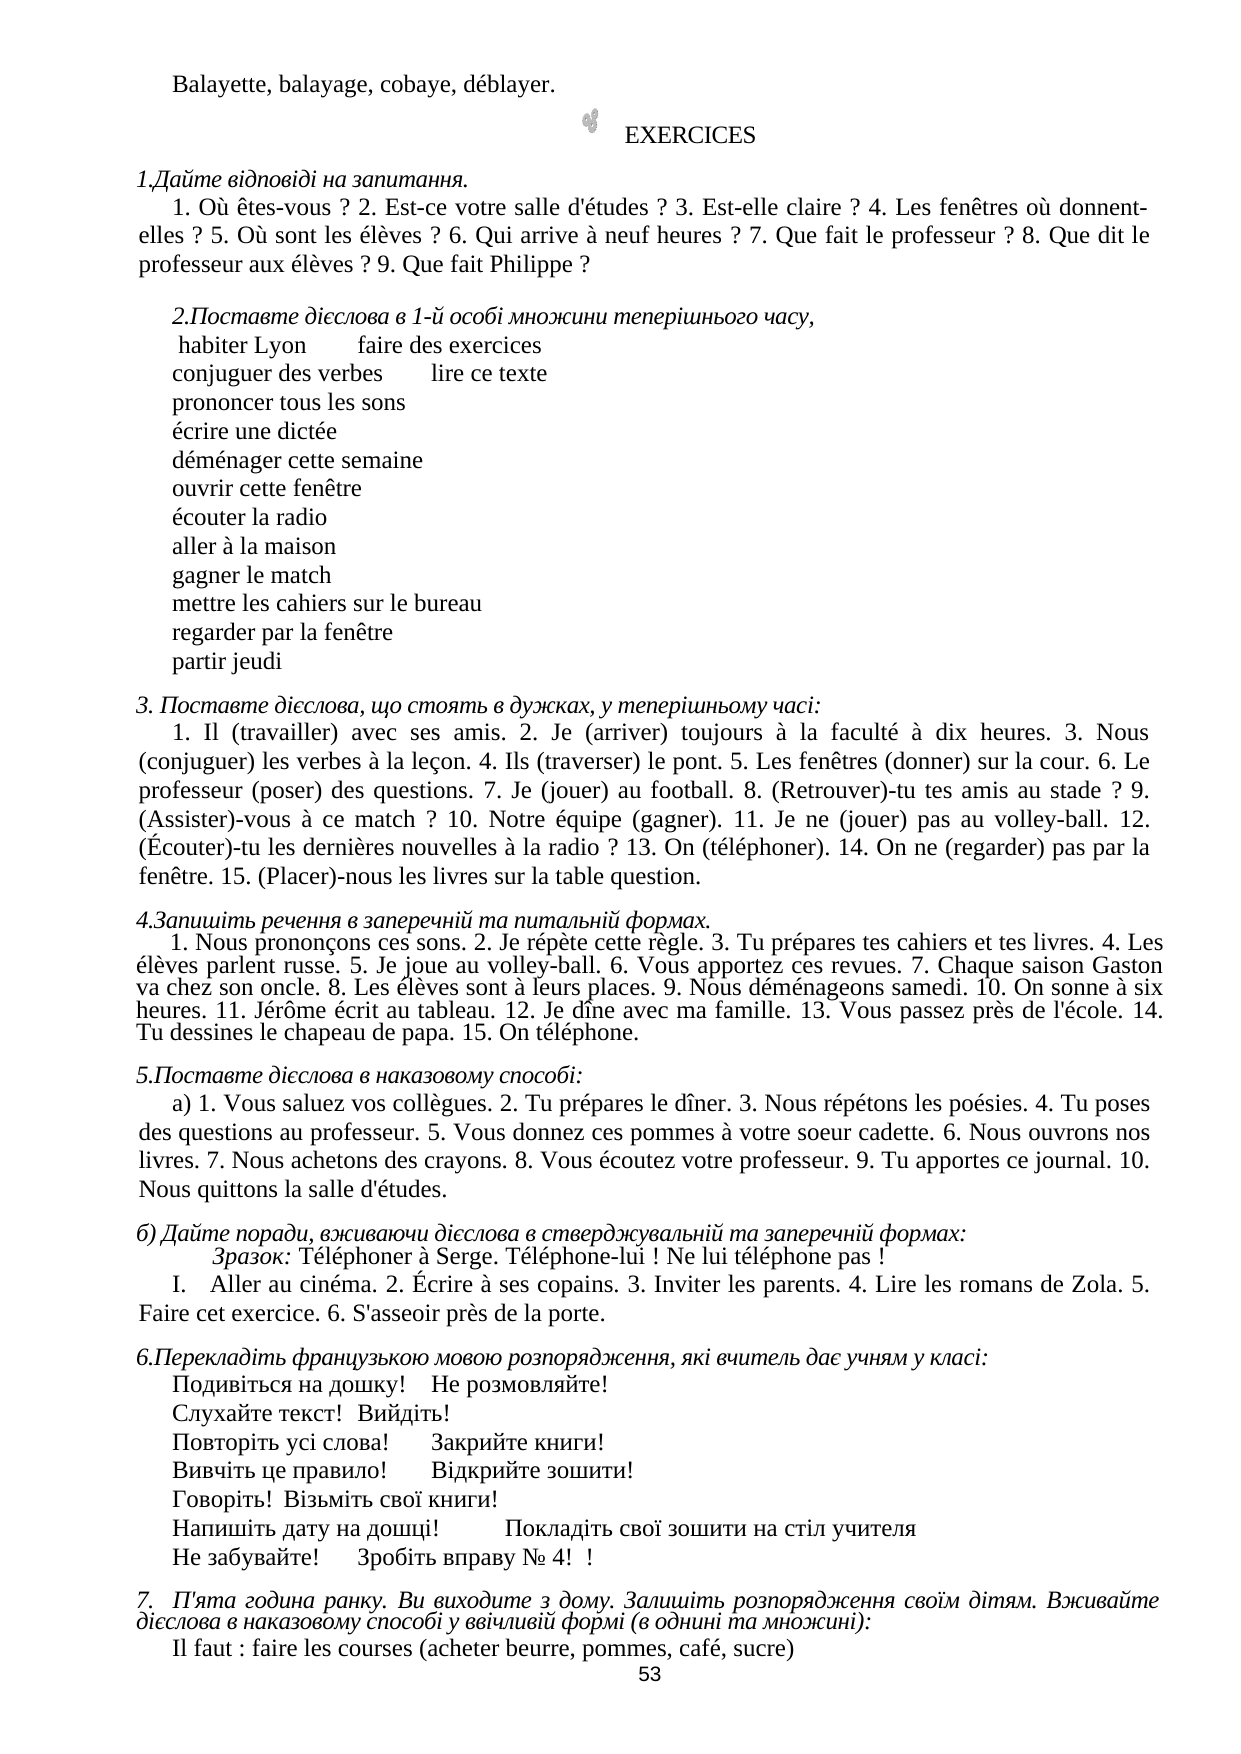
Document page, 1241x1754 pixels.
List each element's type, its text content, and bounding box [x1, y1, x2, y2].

text б) Дайте поради, вживаючи дієслова в стверджувальній та заперечній формах: [173, 1225, 889, 1246]
text déménager cette semaine [138, 445, 1150, 473]
text 5.Поставте дієслова в наказовому способі: [136, 1068, 1163, 1088]
text Повторіть усі слова! Закрийте книги! [138, 1427, 1150, 1455]
text а) 1. Vous saluez vos collègues. 2. Tu prépares le dîner. 3. Nous répétons les poésies. 4. Tu poses des questions au professeur. 5. Vous donnez ces pommes à votre soeur cadette. 6. Nous ouvrons nos livres. 7. Nous achetons des crayons. 8. Vous écoutez votre professeur. 9. Tu apportes ce journal. 10. Nous quittons la salle d'études. [138, 1088, 1150, 1203]
text 7. П'ята година ранку. Ви виходите з дому. Залишіть розпорядження своїм дітям. Вживайте дієслова в наказовому способі у ввічливій формі (в однині та множині): [136, 1593, 1163, 1633]
text 1.Дайте відповіді на запитання. [165, 171, 1163, 192]
text conjuguer des verbes lire ce texte [138, 358, 1150, 387]
text 4.Запишіть речення в заперечній та питальній формах. [633, 912, 1163, 933]
text Напишіть дату на дошці! Покладіть свої зошити на стіл учителя [138, 1513, 1150, 1542]
text Balayette, balayage, cobaye, déblayer. [138, 69, 1150, 98]
text Зразок: Téléphoner à Serge. Téléphone-lui ! Ne lui téléphone pas ! [212, 1246, 1037, 1269]
text gagner le match [138, 560, 1150, 588]
text mettre les cahiers sur le bureau [138, 588, 1150, 617]
text 6.Перекладіть французькою мовою розпорядження, які вчитель дає учням у класі: [300, 1349, 1163, 1369]
text Вивчіть це правило! Відкрийте зошити! [138, 1455, 1150, 1484]
text habiter Lyon faire des exercices [138, 330, 1150, 358]
text aller à la maison [138, 531, 1150, 560]
text prononcer tous les sons [138, 387, 1150, 416]
text б) Дайте поради, вживаючи дієслова в стверджувальній та заперечній формах: [887, 1225, 1163, 1246]
text Подивіться на дошку! Не розмовляйте! [138, 1369, 1150, 1398]
text EXERCICES [138, 98, 1150, 149]
text Говоріть! Візьміть свої книги! [138, 1484, 1150, 1513]
text regarder par la fenêtre [138, 617, 1150, 646]
text ouvrir cette fenêtre [138, 473, 1150, 502]
text Слухайте текст! Вийдіть! [138, 1398, 1150, 1427]
text partir jeudi [138, 646, 1150, 675]
text 3. Поставте дієслова, що стоять в дужках, у теперішньому часі: [136, 697, 1163, 717]
text 6.Перекладіть французькою мовою розпорядження, які вчитель дає учням у класі: [136, 1349, 302, 1369]
text Не забувайте! Зробіть вправу № 4! ! [138, 1542, 1150, 1570]
text 1. Il (travailler) avec ses amis. 2. Je (arriver) toujours à la faculté à dix heures. 3. Nous (conjuguer) les verbes à la leçon. 4. Ils (tra­verser) le pont. 5. Les fenêtres (donner) sur la cour. 6. Le profes­seur (poser) des questions. 7. Je (jouer) au football. 8. (Retrouver)-tu tes amis au stade ? 9. (Assister)-vous à ce match ? 10. Notre équipe (gagner). 11. Je ne (jouer) pas au volley-ball. 12. (Écouter)-tu les dernières nouvelles à la radio ? 13. On (téléphoner). 14. On ne (regarder) pas par la fenêtre. 15. (Placer)-nous les livres sur la ta­ble question. [138, 717, 1150, 890]
text 1. Nous prononçons ces sons. 2. Je répète cette règle. 3. Tu prépares tes cahiers et tes livres. 4. Les élèves parlent russe. 5. Je joue au volley-ball. 6. Vous apportez ces revues. 7. Chaque saison Gaston va chez son oncle. 8. Les élèves sont à leurs places. 9. Nous déménageons samedi. 10. On sonne à six heures. 11. Jérôme écrit au tableau. 12. Je dîne avec ma famille. 13. Vous passez près de l'école. 14. Tu dessines le chapeau de papa. 15. On téléphone. [136, 933, 1163, 1045]
text écrire une dictée [138, 416, 1150, 445]
text 4.Запишіть речення в заперечній та питальній формах. [136, 912, 635, 933]
text 2.Поставте дієслова в 1-й особі множини теперішнього часу, [138, 301, 1150, 330]
text Il faut : faire les courses (acheter beurre, pommes, café, sucre) [138, 1633, 1150, 1662]
text écouter la radio [138, 502, 1150, 531]
text I. Aller au cinéma. 2. Écrire à ses copains. 3. Inviter les parents. 4. Lire les romans de Zola. 5. Faire cet exercice. 6. S'asseoir près de la porte. [138, 1269, 1150, 1326]
text 1. Où êtes-vous ? 2. Est-ce votre salle d'études ? 3. Est-elle claire ? 4. Les fenêtres où donnent-elles ? 5. Où sont les élèves ? 6. Qui arrive à neuf heures ? 7. Que fait le professeur ? 8. Que dit le professeur aux élèves ? 9. Que fait Philippe ? [138, 192, 1150, 278]
